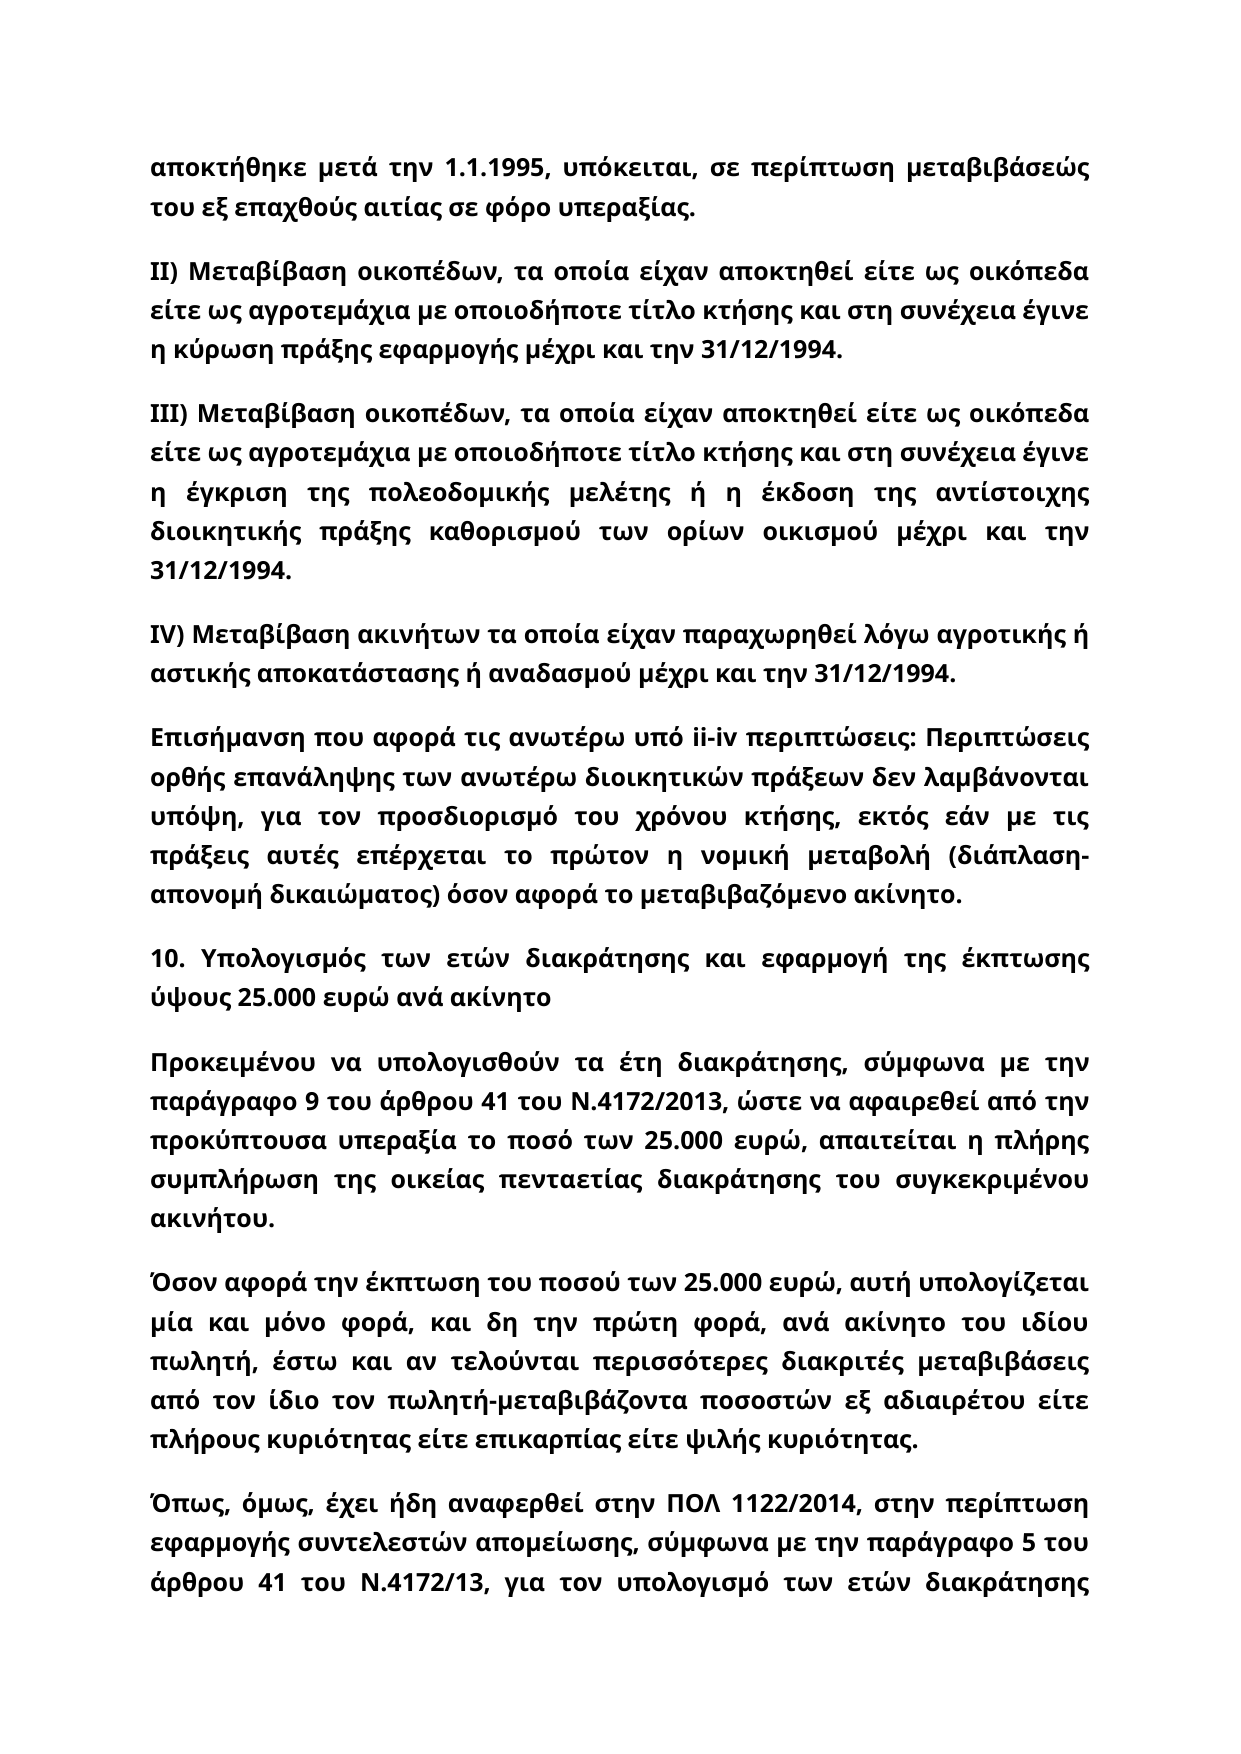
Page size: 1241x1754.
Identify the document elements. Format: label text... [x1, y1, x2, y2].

text Ι) Μεταβίβαση ακινήτου που αποκτήθηκε πριν από την 1.1.1995 και επ’ αυτού ανεγέρθηκε με αυτεπιστασία ή με το σύστημα της αντιπαροχής κτίσμα και η άδεια ανέγερσης εκδόθηκε μέχρι και την 31η Δεκεμβρίου 1994. Αν αντίθετα το ακίνητο αποκτήθηκε πριν από την 1.1.1995 και η άδεια ανέγερσης εκδόθηκε μετά την 1.1.1995, είναι αυτονόητο ότι η περίπτωση αυτή υπάγεται στις διατάξεις του φόρου υπεραξίας. Επίσης, αν το μεν ακίνητο αποκτήθηκε πριν από την 1.1.1995 και επ’ αυτού ανεγέρθηκε με αυτεπιστασία ή με το σύστημα της αντιπαροχής κτίσμα και η άδεια ανέγερσης εκδόθηκε μεν μέχρι και την 31η Δεκεμβρίου 1994, αλλά εκχώρησε η πρώτη ανανέωση αυτής μετά την 1.1.1995, η μεταβίβαση αυτή υπάγεται στις διατάξεις του φόρου υπεραξίας (νομικό γεγονός μετά την 1.1.1995). Τέλος, αυτονόητα, ακίνητο με άδεια ανέγερσης και πρώτη ανανέωση μέχρι και την 31η Δεκεμβρίου 1994, το οποίο αποκτήθηκε μετά την 1.1.1995, υπόκειται, σε περίπτωση μεταβιβάσεώς του εξ επαχθούς αιτίας σε φόρο υπεραξίας. [150, 150, 1090, 223]
text ΙΙ) Μεταβίβαση οικοπέδων, τα οποία είχαν αποκτηθεί είτε ως οικόπεδα είτε ως αγροτεμάχια με οποιοδήποτε τίτλο κτήσης και στη συνέχεια έγινε η κύρωση πράξης εφαρμογής μέχρι και την 31/12/1994. [150, 253, 1090, 366]
text Επισήμανση που αφορά τις ανωτέρω υπό ii-iv περιπτώσεις: Περιπτώσεις ορθής επανάληψης των ανωτέρω διοικητικών πράξεων δεν λαμβάνονται υπόψη, για τον προσδιορισμό του χρόνου κτήσης, εκτός εάν με τις πράξεις αυτές επέρχεται το πρώτον η νομική μεταβολή (διάπλαση- απονομή δικαιώματος) όσον αφορά το μεταβιβαζόμενο ακίνητο. [150, 720, 1090, 911]
text ΙV) Μεταβίβαση ακινήτων τα οποία είχαν παραχωρηθεί λόγω αγροτικής ή αστικής αποκατάστασης ή αναδασμού μέχρι και την 31/12/1994. [150, 617, 1090, 690]
text Προκειμένου να υπολογισθούν τα έτη διακράτησης, σύμφωνα με την παράγραφο 9 του άρθρου 41 του Ν.4172/2013, ώστε να αφαιρεθεί από την προκύπτουσα υπεραξία το ποσό των 25.000 ευρώ, απαιτείται η πλήρης συμπλήρωση της οικείας πενταετίας διακράτησης του συγκεκριμένου ακινήτου. [150, 1044, 1090, 1235]
text Όπως, όμως, έχει ήδη αναφερθεί στην ΠΟΛ 1122/2014, στην περίπτωση εφαρμογής συντελεστών απομείωσης, σύμφωνα με την παράγραφο 5 του άρθρου 41 του Ν.4172/13, για τον υπολογισμό των ετών διακράτησης [150, 1486, 1090, 1598]
text Όσον αφορά την έκπτωση του ποσού των 25.000 ευρώ, αυτή υπολογίζεται μία και μόνο φορά, και δη την πρώτη φορά, ανά ακίνητο του ιδίου πωλητή, έστω και αν τελούνται περισσότερες διακριτές μεταβιβάσεις από τον ίδιο τον πωλητή-μεταβιβάζοντα ποσοστών εξ αδιαιρέτου είτε πλήρους κυριότητας είτε επικαρπίας είτε ψιλής κυριότητας. [150, 1265, 1090, 1456]
text 10. Υπολογισμός των ετών διακράτησης και εφαρμογή της έκπτωσης ύψους 25.000 ευρώ ανά ακίνητο [150, 941, 1090, 1014]
text ΙΙΙ) Μεταβίβαση οικοπέδων, τα οποία είχαν αποκτηθεί είτε ως οικόπεδα είτε ως αγροτεμάχια με οποιοδήποτε τίτλο κτήσης και στη συνέχεια έγινε η έγκριση της πολεοδομικής μελέτης ή η έκδοση της αντίστοιχης διοικητικής πράξης καθορισμού των ορίων οικισμού μέχρι και την 31/12/1994. [150, 396, 1090, 587]
